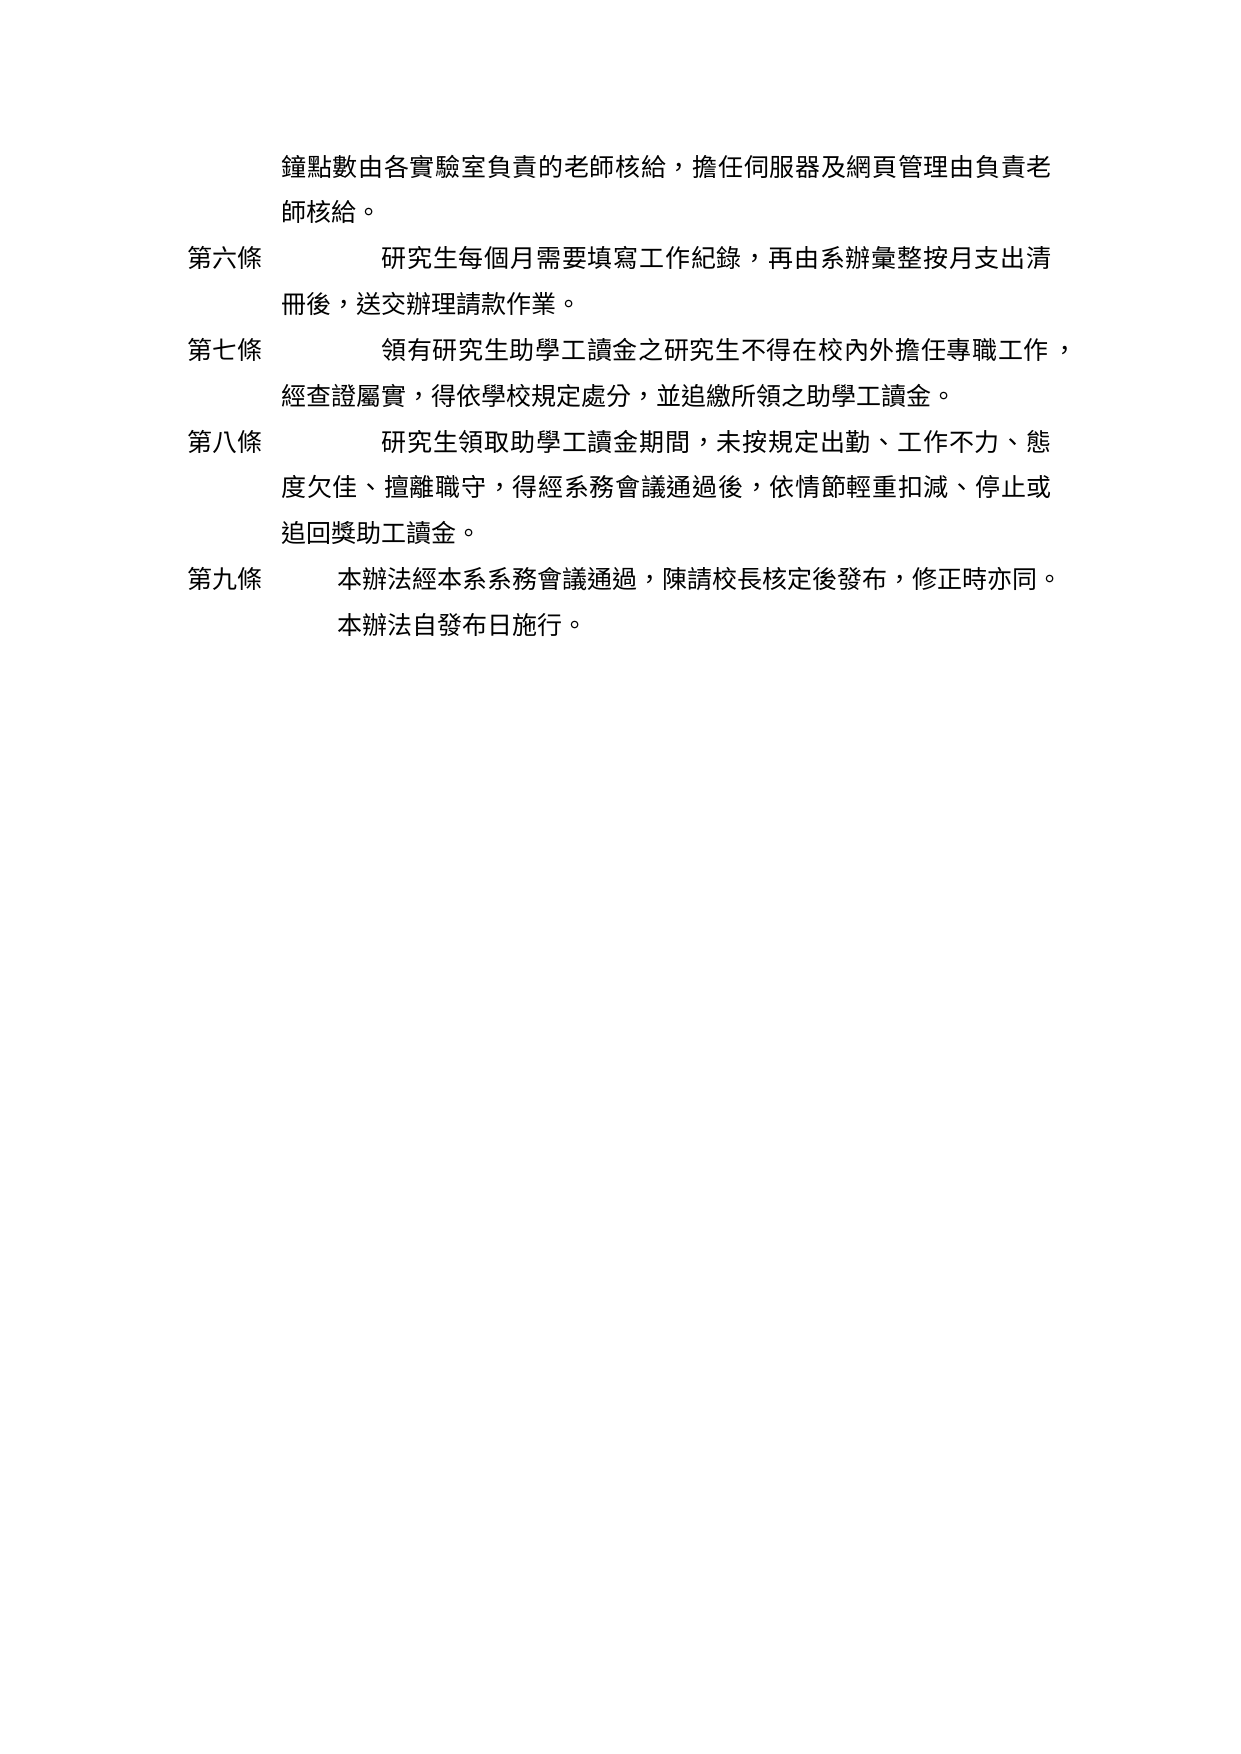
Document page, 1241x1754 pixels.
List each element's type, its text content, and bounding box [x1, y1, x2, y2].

text 第九條 本辦法經本系系務會議通過，陳請校長核定後發布，修正時亦同。 [187, 552, 1053, 598]
text 第八條 研究生領取助學工讀金期間，未按規定出勤、工作不力、態度欠佳、擅離職守，得經系務會議通過後，依情節輕重扣減、停止或追回獎助工讀金。 [187, 414, 1053, 552]
text 鐘點數由各實驗室負責的老師核給，擔任伺服器及網頁管理由負責老師核給。 [187, 139, 1053, 231]
text 第七條 領有研究生助學工讀金之研究生不得在校內外擔任專職工作，經查證屬實，得依學校規定處分，並追繳所領之助學工讀金。 [187, 323, 1053, 414]
text 第六條 研究生每個月需要填寫工作紀錄，再由系辦彙整按月支出清冊後，送交辦理請款作業。 [187, 231, 1053, 323]
text 本辦法自發布日施行。 [187, 598, 1053, 643]
